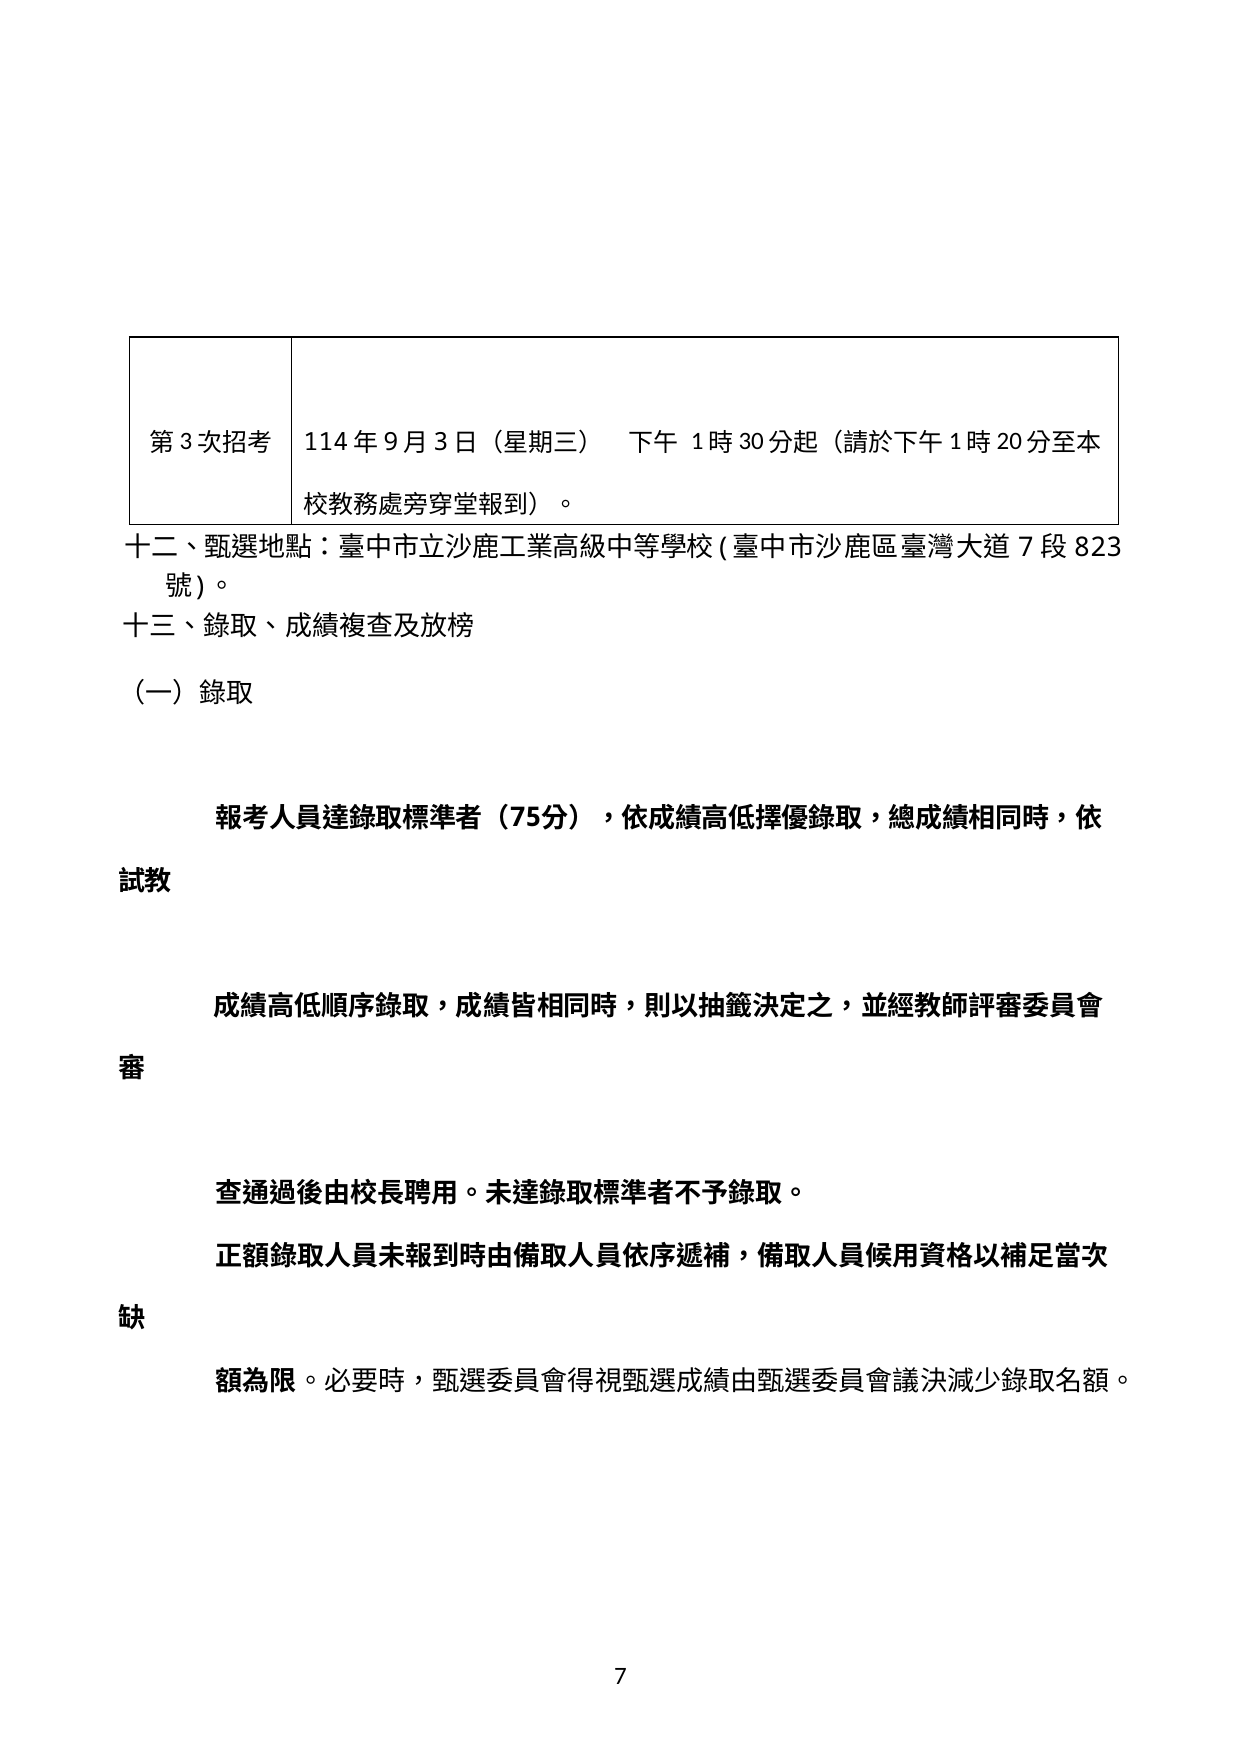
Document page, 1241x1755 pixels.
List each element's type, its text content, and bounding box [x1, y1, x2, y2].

text 十三、錄取、成績複查及放榜 [106, 604, 1122, 643]
text 查通過後由校長聘用。未達錄取標準者不予錄取。 [118, 1149, 1122, 1211]
text 額為限。必要時，甄選委員會得視甄選成績由甄選委員會議決減少錄取名額。 [118, 1336, 1122, 1399]
table_cell 第3次招考 [130, 338, 291, 524]
table_cell 114年9月3日（星期三） 下午 1時30分起（請於下午1時20分至本校教務處旁穿堂報到）。 [292, 338, 1118, 524]
text 十二、甄選地點：臺中市立沙鹿工業高級中等學校(臺中市沙鹿區臺灣大道7段823號)。 [106, 525, 1122, 604]
text 報考人員達錄取標準者（75分），依成績高低擇優錄取，總成績相同時，依試教 [118, 774, 1122, 899]
text （一）錄取 [118, 649, 1122, 711]
text 正額錄取人員未報到時由備取人員依序遞補，備取人員候用資格以補足當次缺 [118, 1211, 1122, 1336]
text 成績高低順序錄取，成績皆相同時，則以抽籤決定之，並經教師評審委員會審 [118, 961, 1122, 1086]
